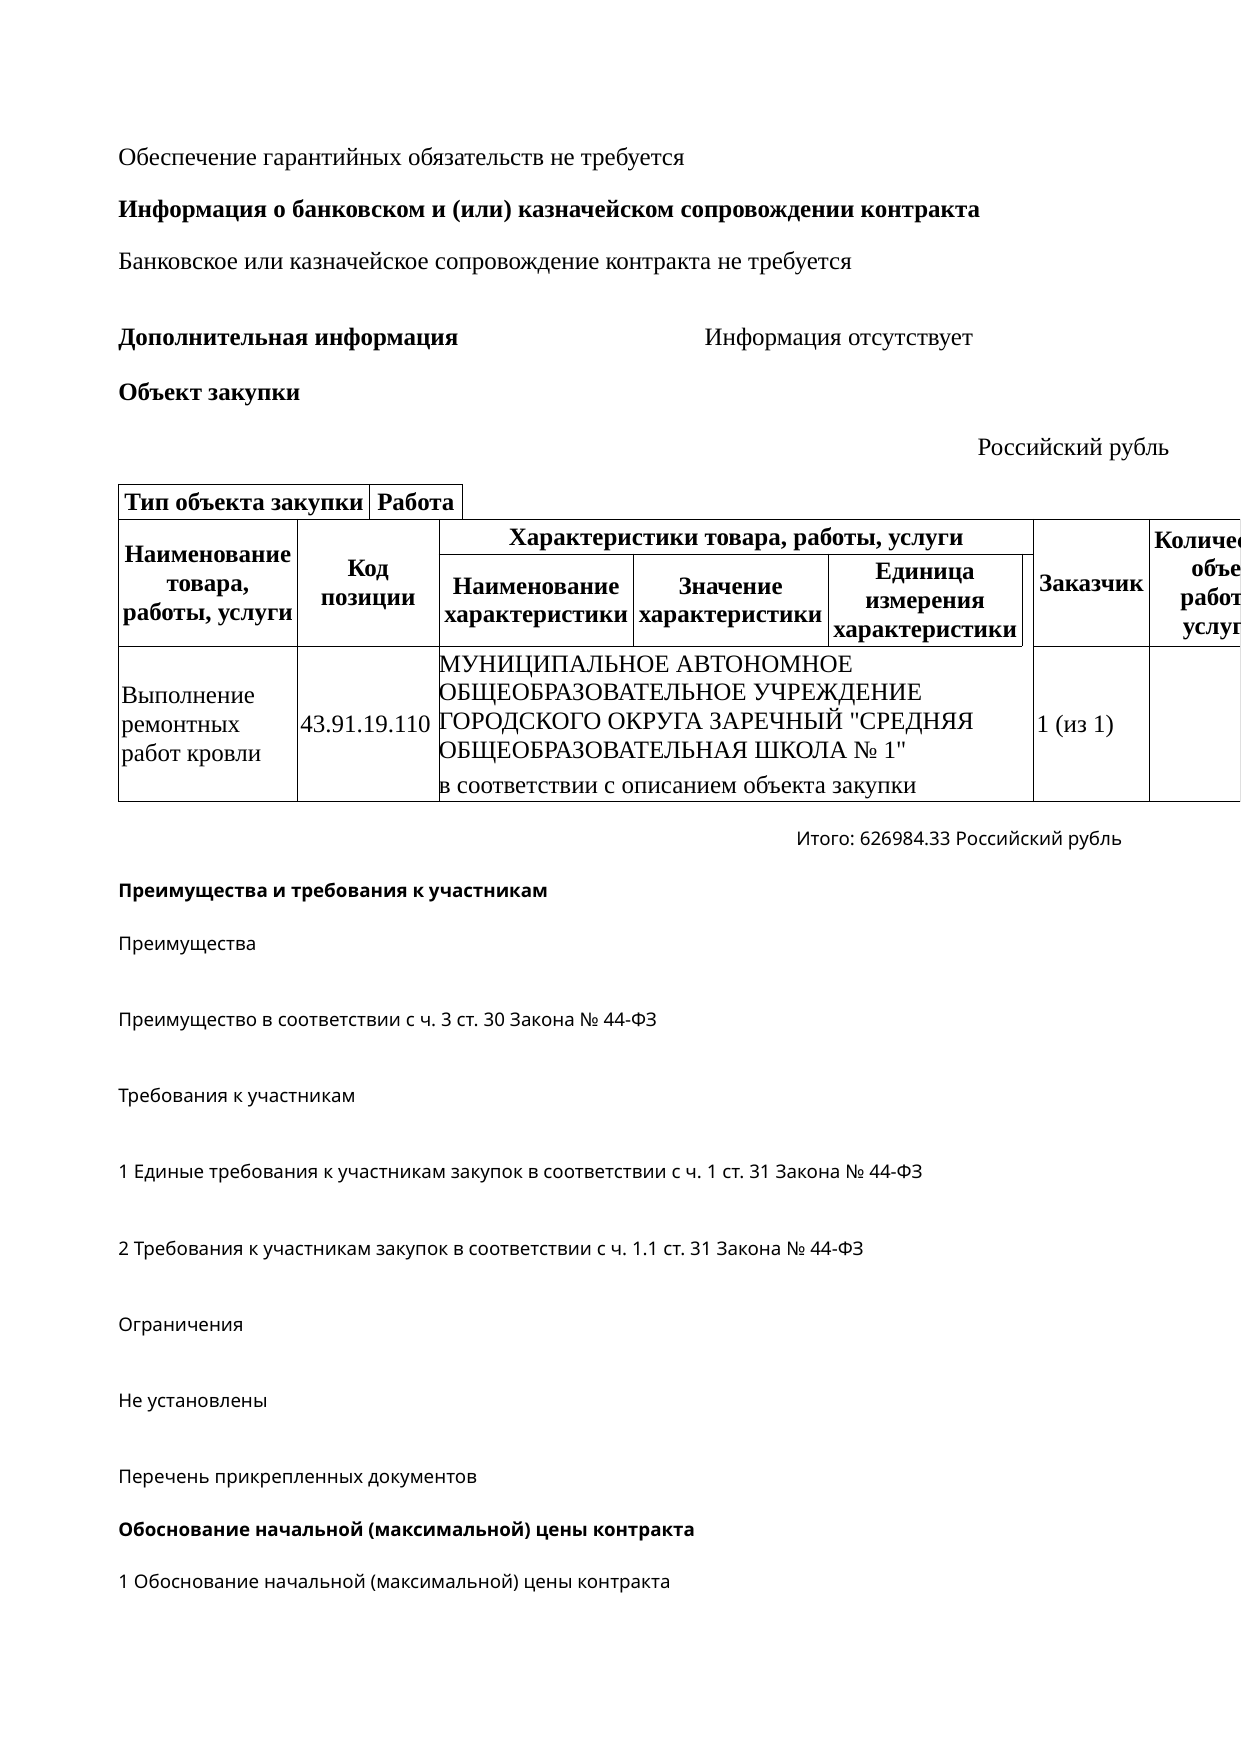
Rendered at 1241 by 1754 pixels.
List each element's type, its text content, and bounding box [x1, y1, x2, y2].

table_cell Наименование характеристики [440, 555, 633, 646]
text Не установлены [118, 1387, 1122, 1413]
table_cell Выполнение ремонтных работ кровли [119, 647, 297, 801]
text Преимущества [118, 930, 1122, 956]
text Преимущество в соответствии с ч. 3 ст. 30 Закона № 44-ФЗ [118, 1006, 1122, 1032]
table_cell [1034, 647, 1149, 801]
table_header 1 (из 1) [1036, 709, 1130, 738]
table_cell Значение характеристики [634, 555, 828, 646]
text Требования к участникам [118, 1083, 1122, 1108]
table_header Количество(объем работы, услуги) [1150, 520, 1240, 646]
table_cell [704, 118, 1169, 194]
text 1 Единые требования к участникам закупок в соответствии с ч. 1 ст. 31 Закона № 44-ФЗ [118, 1159, 1122, 1184]
table_cell [704, 374, 1169, 408]
table_cell в соответствии с описанием объекта закупки [440, 767, 1033, 801]
table_header Работа [370, 485, 462, 519]
text Обоснование начальной (максимальной) цены контракта [118, 1516, 1122, 1542]
table_header Наименование товара, работы, услуги [119, 520, 297, 646]
table_cell Единица измерения характеристики [829, 555, 1022, 646]
table_header МУНИЦИПАЛЬНОЕ АВТОНОМНОЕ ОБЩЕОБРАЗОВАТЕЛЬНОЕ УЧРЕЖДЕНИЕ ГОРОДСКОГО ОКРУГА ЗАРЕЧНЫЙ "СРЕДНЯЯ ОБЩЕОБРАЗОВАТЕЛЬНАЯ ШКОЛА № 1" [440, 649, 1033, 764]
table_header Код позиции [298, 520, 439, 646]
table_cell [1150, 647, 1240, 801]
table_cell Российский рубль [118, 408, 1169, 484]
table_header Заказчик [1034, 520, 1149, 646]
text Преимущества и требования к участникам [118, 878, 1122, 903]
text Перечень прикрепленных документов [118, 1463, 1122, 1489]
text 1 Обоснование начальной (максимальной) цены контракта [118, 1569, 1122, 1594]
table_header Тип объекта закупки [119, 485, 369, 519]
table_cell 43.91.19.110 [298, 647, 439, 801]
table_cell Дополнительная информация [118, 298, 704, 374]
table_cell [1023, 555, 1033, 646]
table_cell Информация о банковском и (или) казначейском сопровождении контракта [118, 194, 1169, 222]
text Итого: 626984.33 Российский рубль [118, 825, 1122, 850]
table_header Характеристики товара, работы, услуги [440, 520, 1033, 553]
text Ограничения [118, 1311, 1122, 1337]
text 2 Требования к участникам закупок в соответствии с ч. 1.1 ст. 31 Закона № 44-ФЗ [118, 1235, 1122, 1260]
table_cell Обеспечение гарантийных обязательств не требуется [118, 118, 704, 194]
table_cell Банковское или казначейское сопровождение контракта не требуется [118, 223, 1169, 298]
table_cell Информация отсутствует [704, 298, 1169, 374]
table_cell Объект закупки [118, 374, 704, 408]
